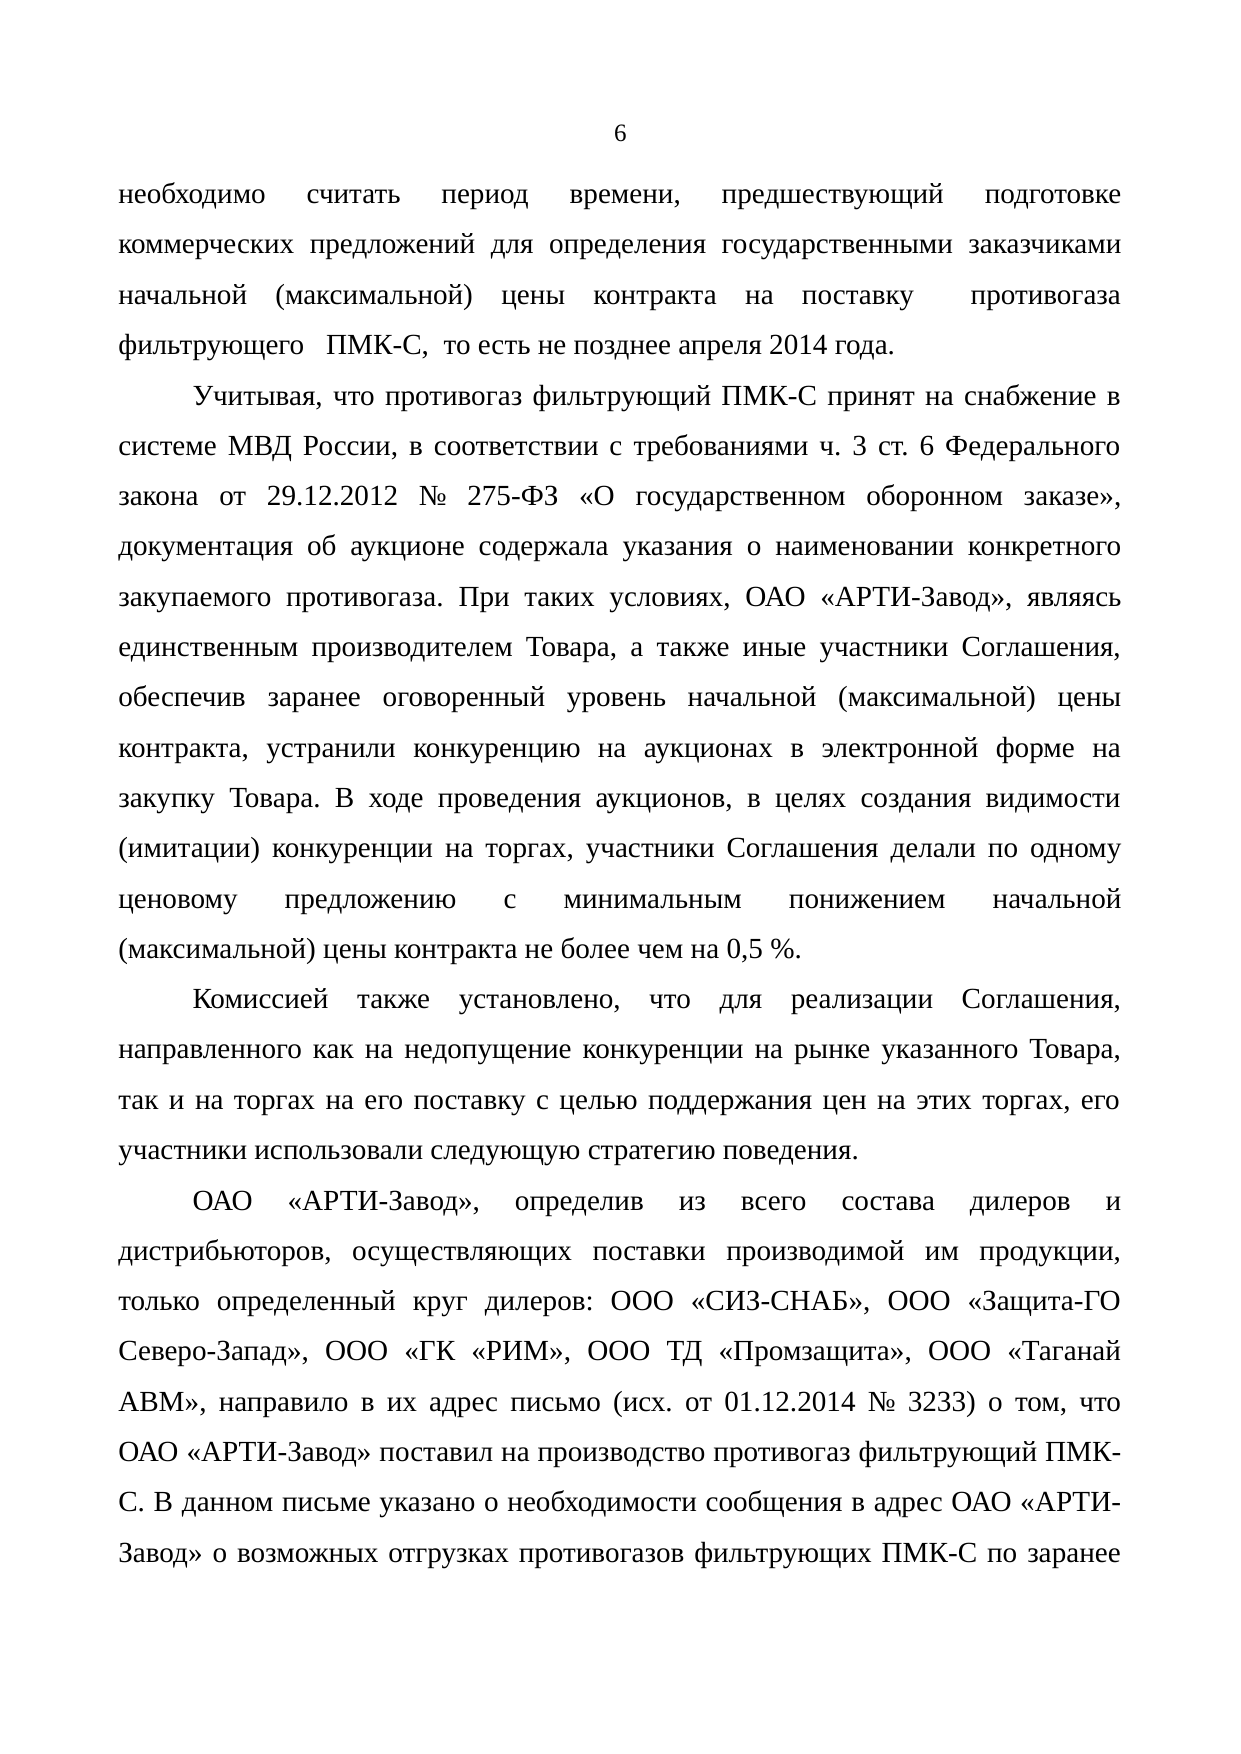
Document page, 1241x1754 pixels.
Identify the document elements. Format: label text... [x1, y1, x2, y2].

text Учитывая, что противогаз фильтрующий ПМК-С принят на снабжение в системе МВД России, в соответствии с требованиями ч. 3 ст. 6 Федерального закона от 29.12.2012 № 275-ФЗ «О государственном оборонном заказе», документация об аукционе содержала указания о наименовании конкретного закупаемого противогаза. При таких условиях, ОАО «АРТИ-Завод», являясь единственным производителем Товара, а также иные участники Соглашения, обеспечив заранее оговоренный уровень начальной (максимальной) цены контракта, устранили конкуренцию на аукционах в электронной форме на закупку Товара. В ходе проведения аукционов, в целях создания видимости (имитации) конкуренции на торгах, участники Соглашения делали по одному ценовому предложению с минимальным понижением начальной (максимальной) цены контракта не более чем на 0,5 %. [118, 378, 1122, 964]
text ОАО «АРТИ-Завод», определив из всего состава дилеров и дистрибьюторов, осуществляющих поставки производимой им продукции, только определенный круг дилеров: ООО «СИЗ-СНАБ», ООО «Защита-ГО Северо-Запад», ООО «ГК «РИМ», ООО ТД «Промзащита», ООО «Таганай АВМ», направило в их адрес письмо (исх. от 01.12.2014 № 3233) о том, что ОАО «АРТИ-Завод» поставил на производство противогаз фильтрующий ПМК-С. В данном письме указано о необходимости сообщения в адрес ОАО «АРТИ-Завод» о возможных отгрузках противогазов фильтрующих ПМК-С по заранее [118, 1183, 1122, 1568]
text Комиссией также установлено, что для реализации Соглашения, направленного как на недопущение конкуренции на рынке указанного Товара, так и на торгах на его поставку с целью поддержания цен на этих торгах, его участники использовали следующую стратегию поведения. [118, 981, 1122, 1166]
text необходимо считать период времени, предшествующий подготовке коммерческих предложений для определения государственными заказчиками начальной (максимальной) цены контракта на поставку противогаза фильтрующего ПМК-С, то есть не позднее апреля 2014 года. [118, 176, 1122, 361]
